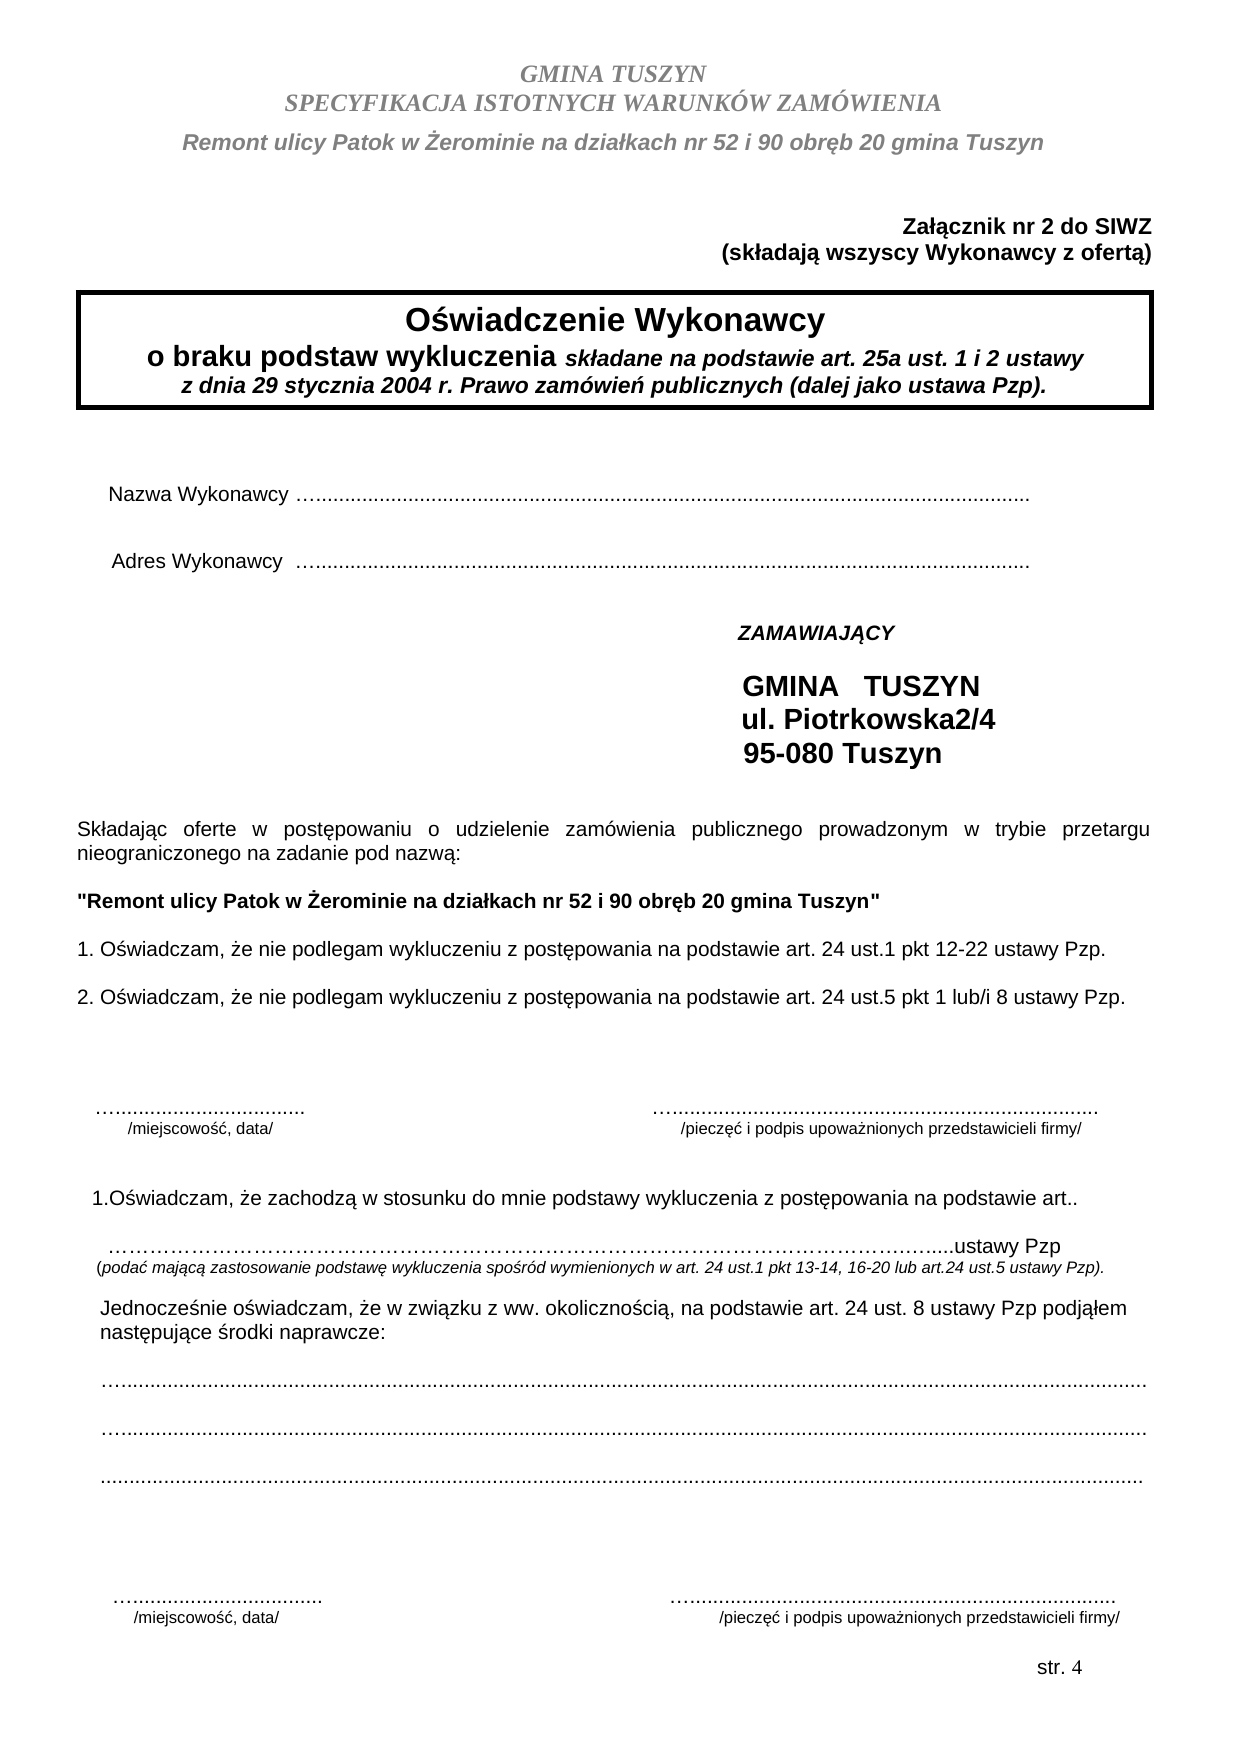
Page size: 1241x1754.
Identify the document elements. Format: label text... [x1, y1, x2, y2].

text …................................. ….......................................................................... [77, 1584, 1152, 1608]
list 1. Oświadczam, że nie podlegam wykluczeniu z postępowania na podstawie art. 24 ust.1 pkt 12-22 ustawy Pzp. [77, 937, 1152, 961]
list Adres Wykonawcy …............................................................................................................................ [77, 549, 1152, 573]
text 2. Oświadczam, że nie podlegam wykluczeniu z postępowania na podstawie art. 24 ust.5 pkt 1 lub/i 8 ustawy Pzp. [77, 985, 1152, 1009]
text …................................. ….......................................................................... [77, 1095, 1152, 1119]
text następujące środki naprawcze: [77, 1320, 1152, 1344]
text /miejscowość, data/ /pieczęć i podpis upoważnionych przedstawicieli firmy/ [77, 1608, 1152, 1627]
list Oświadczam, że zachodzą w stosunku do mnie podstawy wykluczenia z postępowania na podstawie art.. [92, 1186, 1152, 1210]
text Załącznik nr 2 do SIWZ (składają wszyscy Wykonawcy z ofertą) [77, 213, 1152, 266]
text 95-080 Tuszyn [224, 736, 1152, 769]
text ZAMAWIAJĄCY [77, 621, 1152, 644]
text ….................................................................................................................................................................................. [77, 1416, 1152, 1440]
list Nazwa Wykonawcy …............................................................................................................................ [77, 482, 1152, 506]
text (podać mającą zastosowanie podstawę wykluczenia spośród wymienionych w art. 24 ust.1 pkt 13-14, 16-20 lub art.24 ust.5 ustawy Pzp). [92, 1258, 1152, 1277]
list …………………………………………………………………………………………………….….....ustawy Pzp [78, 1234, 1152, 1258]
text "Remont ulicy Patok w Żerominie na działkach nr 52 i 90 obręb 20 gmina Tuszyn" [77, 889, 1152, 913]
text ul. Piotrkowska2/4 [224, 702, 1152, 736]
text Jednocześnie oświadczam, że w związku z ww. okolicznością, na podstawie art. 24 ust. 8 ustawy Pzp podjąłem [77, 1296, 1152, 1320]
subtitle GMINA TUSZYN [224, 668, 1152, 702]
text /miejscowość, data/ /pieczęć i podpis upoważnionych przedstawicieli firmy/ [77, 1119, 1152, 1138]
text Składając oferte w postępowaniu o udzielenie zamówienia publicznego prowadzonym w trybie przetargu nieograniczonego na zadanie pod nazwą: [77, 817, 1152, 865]
text ….................................................................................................................................................................................. [77, 1368, 1152, 1392]
text ..................................................................................................................................................................................... [77, 1464, 1152, 1488]
table_header Oświadczenie Wykonawcy o braku podstaw wykluczenia składane na podstawie art. 25a ust. 1 i 2 ustawy z dnia 29 stycznia 2004 r. Prawo zamówień publicznych (dalej jako ustawa Pzp). [81, 295, 1149, 404]
